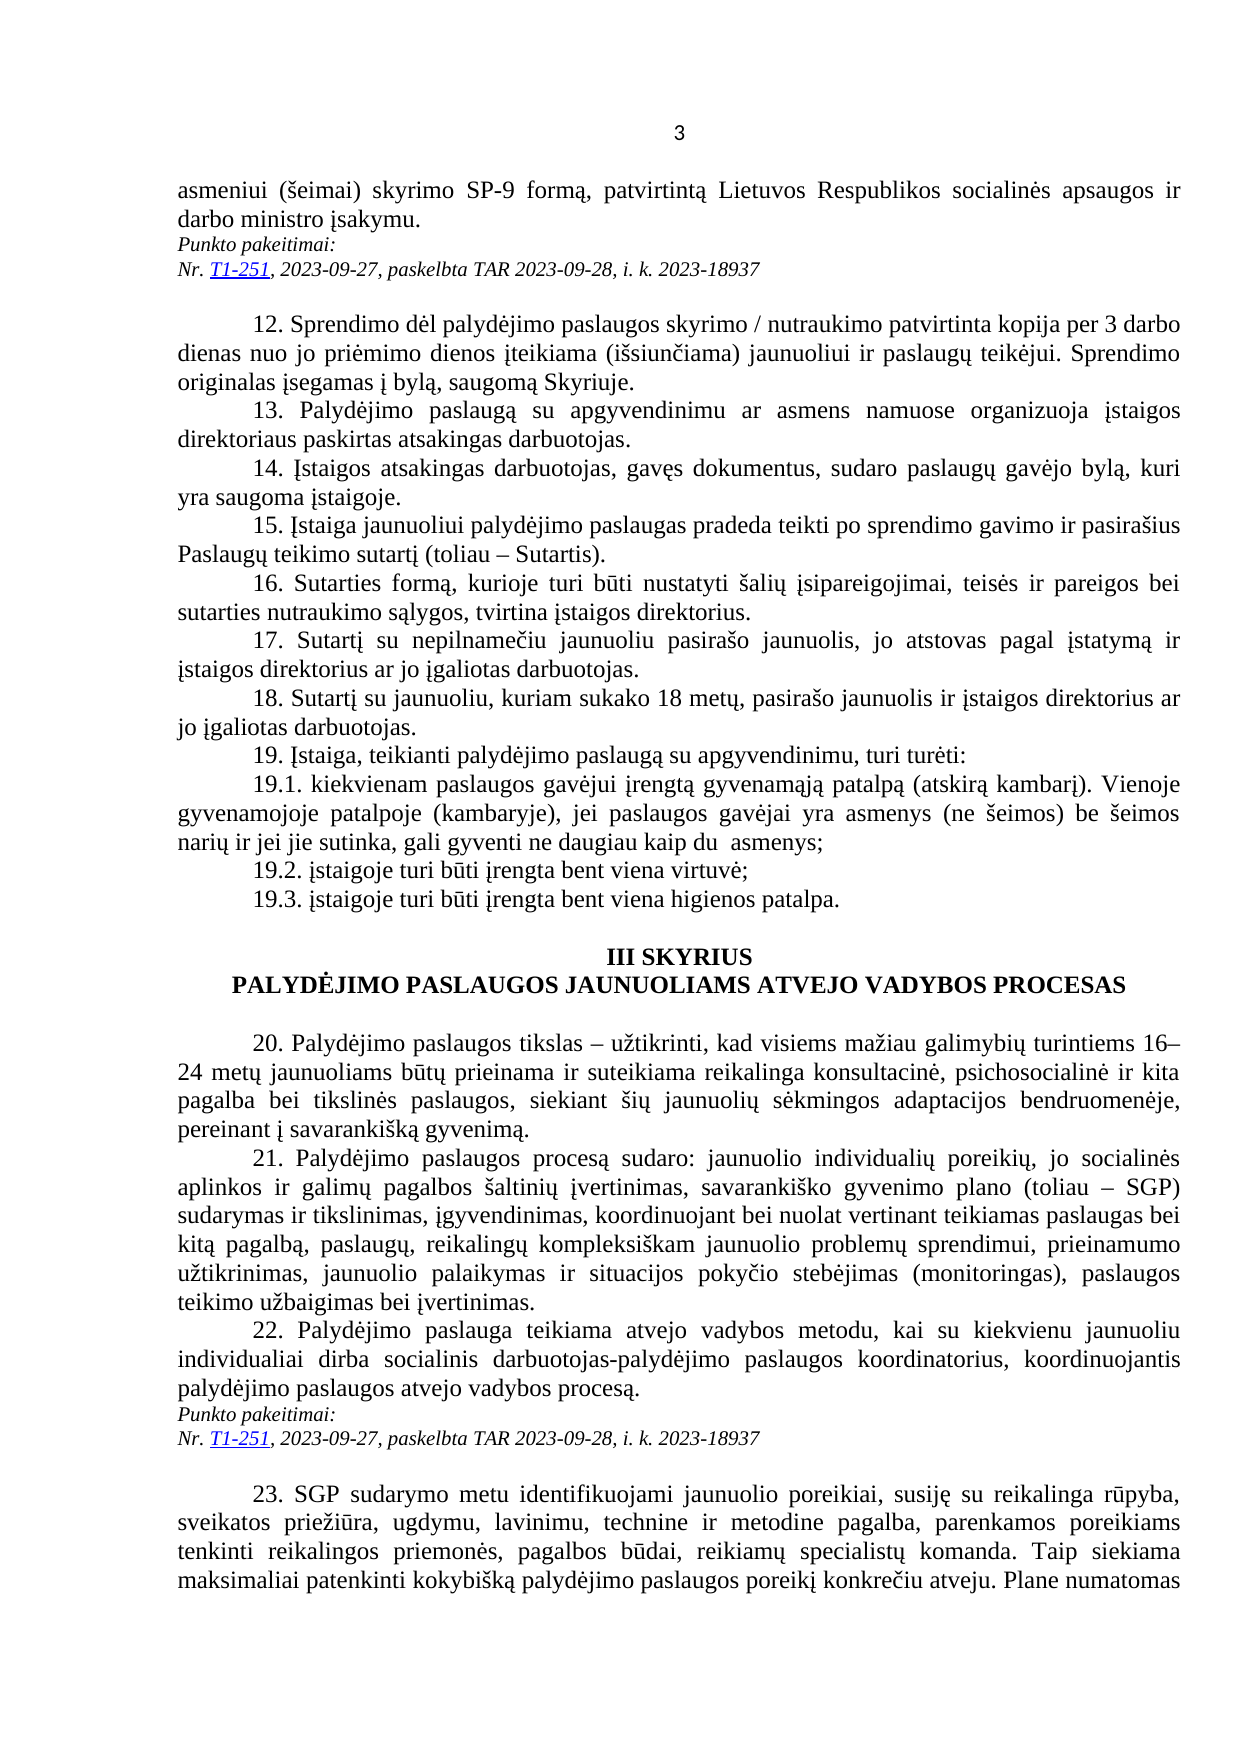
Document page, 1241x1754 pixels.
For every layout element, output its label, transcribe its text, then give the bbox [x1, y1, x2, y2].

text asmeniui (šeimai) skyrimo SP-9 formą, patvirtintą Lietuvos Respublikos socialinės apsaugos ir darbo ministro įsakymu. [177, 175, 1181, 232]
text 13. Palydėjimo paslaugą su apgyvendinimu ar asmens namuose organizuoja įstaigos direktoriaus paskirtas atsakingas darbuotojas. [177, 396, 1181, 453]
text Nr. T1-251, 2023-09-27, paskelbta TAR 2023-09-28, i. k. 2023-18937 [177, 256, 1181, 281]
text 19. Įstaiga, teikianti palydėjimo paslaugą su apgyvendinimu, turi turėti: [177, 741, 1181, 769]
text 21. Palydėjimo paslaugos procesą sudaro: jaunuolio individualių poreikių, jo socialinės aplinkos ir galimų pagalbos šaltinių įvertinimas, savarankiško gyvenimo plano (toliau – SGP) sudarymas ir tikslinimas, įgyvendinimas, koordinuojant bei nuolat vertinant teikiamas paslaugas bei kitą pagalbą, paslaugų, reikalingų kompleksiškam jaunuolio problemų sprendimui, prieinamumo užtikrinimas, jaunuolio palaikymas ir situacijos pokyčio stebėjimas (monitoringas), paslaugos teikimo užbaigimas bei įvertinimas. [177, 1143, 1181, 1316]
text 19.1. kiekvienam paslaugos gavėjui įrengtą gyvenamąją patalpą (atskirą kambarį). Vienoje gyvenamojoje patalpoje (kambaryje), jei paslaugos gavėjai yra asmenys (ne šeimos) be šeimos narių ir jei jie sutinka, gali gyventi ne daugiau kaip du asmenys; [177, 769, 1181, 856]
text 20. Palydėjimo paslaugos tikslas – užtikrinti, kad visiems mažiau galimybių turintiems 16–24 metų jaunuoliams būtų prieinama ir suteikiama reikalinga konsultacinė, psichosocialinė ir kita pagalba bei tikslinės paslaugos, siekiant šių jaunuolių sėkmingos adaptacijos bendruomenėje, pereinant į savarankišką gyvenimą. [177, 1028, 1181, 1143]
text 15. Įstaiga jaunuoliui palydėjimo paslaugas pradeda teikti po sprendimo gavimo ir pasirašius Paslaugų teikimo sutartį (toliau – Sutartis). [177, 511, 1181, 568]
text 18. Sutartį su jaunuoliu, kuriam sukako 18 metų, pasirašo jaunuolis ir įstaigos direktorius ar jo įgaliotas darbuotojas. [177, 683, 1181, 741]
text 14. Įstaigos atsakingas darbuotojas, gavęs dokumentus, sudaro paslaugų gavėjo bylą, kuri yra saugoma įstaigoje. [177, 453, 1181, 511]
text Punkto pakeitimai: [177, 1402, 1181, 1426]
text Punkto pakeitimai: [177, 232, 1181, 256]
text 16. Sutarties formą, kurioje turi būti nustatyti šalių įsipareigojimai, teisės ir pareigos bei sutarties nutraukimo sąlygos, tvirtina įstaigos direktorius. [177, 568, 1181, 626]
text 17. Sutartį su nepilnamečiu jaunuoliu pasirašo jaunuolis, jo atstovas pagal įstatymą ir įstaigos direktorius ar jo įgaliotas darbuotojas. [177, 626, 1181, 683]
text PALYDĖJIMO PASLAUGOS JAUNUOLIAMS ATVEJO VADYBOS PROCESAS [177, 971, 1181, 999]
text 23. SGP sudarymo metu identifikuojami jaunuolio poreikiai, susiję su reikalinga rūpyba, sveikatos priežiūra, ugdymu, lavinimu, technine ir metodine pagalba, parenkamos poreikiams tenkinti reikalingos priemonės, pagalbos būdai, reikiamų specialistų komanda. Taip siekiama maksimaliai patenkinti kokybišką palydėjimo paslaugos poreikį konkrečiu atveju. Plane numatomas [177, 1479, 1181, 1594]
text 22. Palydėjimo paslauga teikiama atvejo vadybos metodu, kai su kiekvienu jaunuoliu individualiai dirba socialinis darbuotojas-palydėjimo paslaugos koordinatorius, koordinuojantis palydėjimo paslaugos atvejo vadybos procesą. [177, 1316, 1181, 1402]
text III SKYRIUS [177, 942, 1181, 971]
text Nr. T1-251, 2023-09-27, paskelbta TAR 2023-09-28, i. k. 2023-18937 [177, 1426, 1181, 1450]
text 12. Sprendimo dėl palydėjimo paslaugos skyrimo / nutraukimo patvirtinta kopija per 3 darbo dienas nuo jo priėmimo dienos įteikiama (išsiunčiama) jaunuoliui ir paslaugų teikėjui. Sprendimo originalas įsegamas į bylą, saugomą Skyriuje. [177, 309, 1181, 396]
text 19.2. įstaigoje turi būti įrengta bent viena virtuvė; [177, 856, 1181, 884]
text 19.3. įstaigoje turi būti įrengta bent viena higienos patalpa. [177, 884, 1181, 913]
